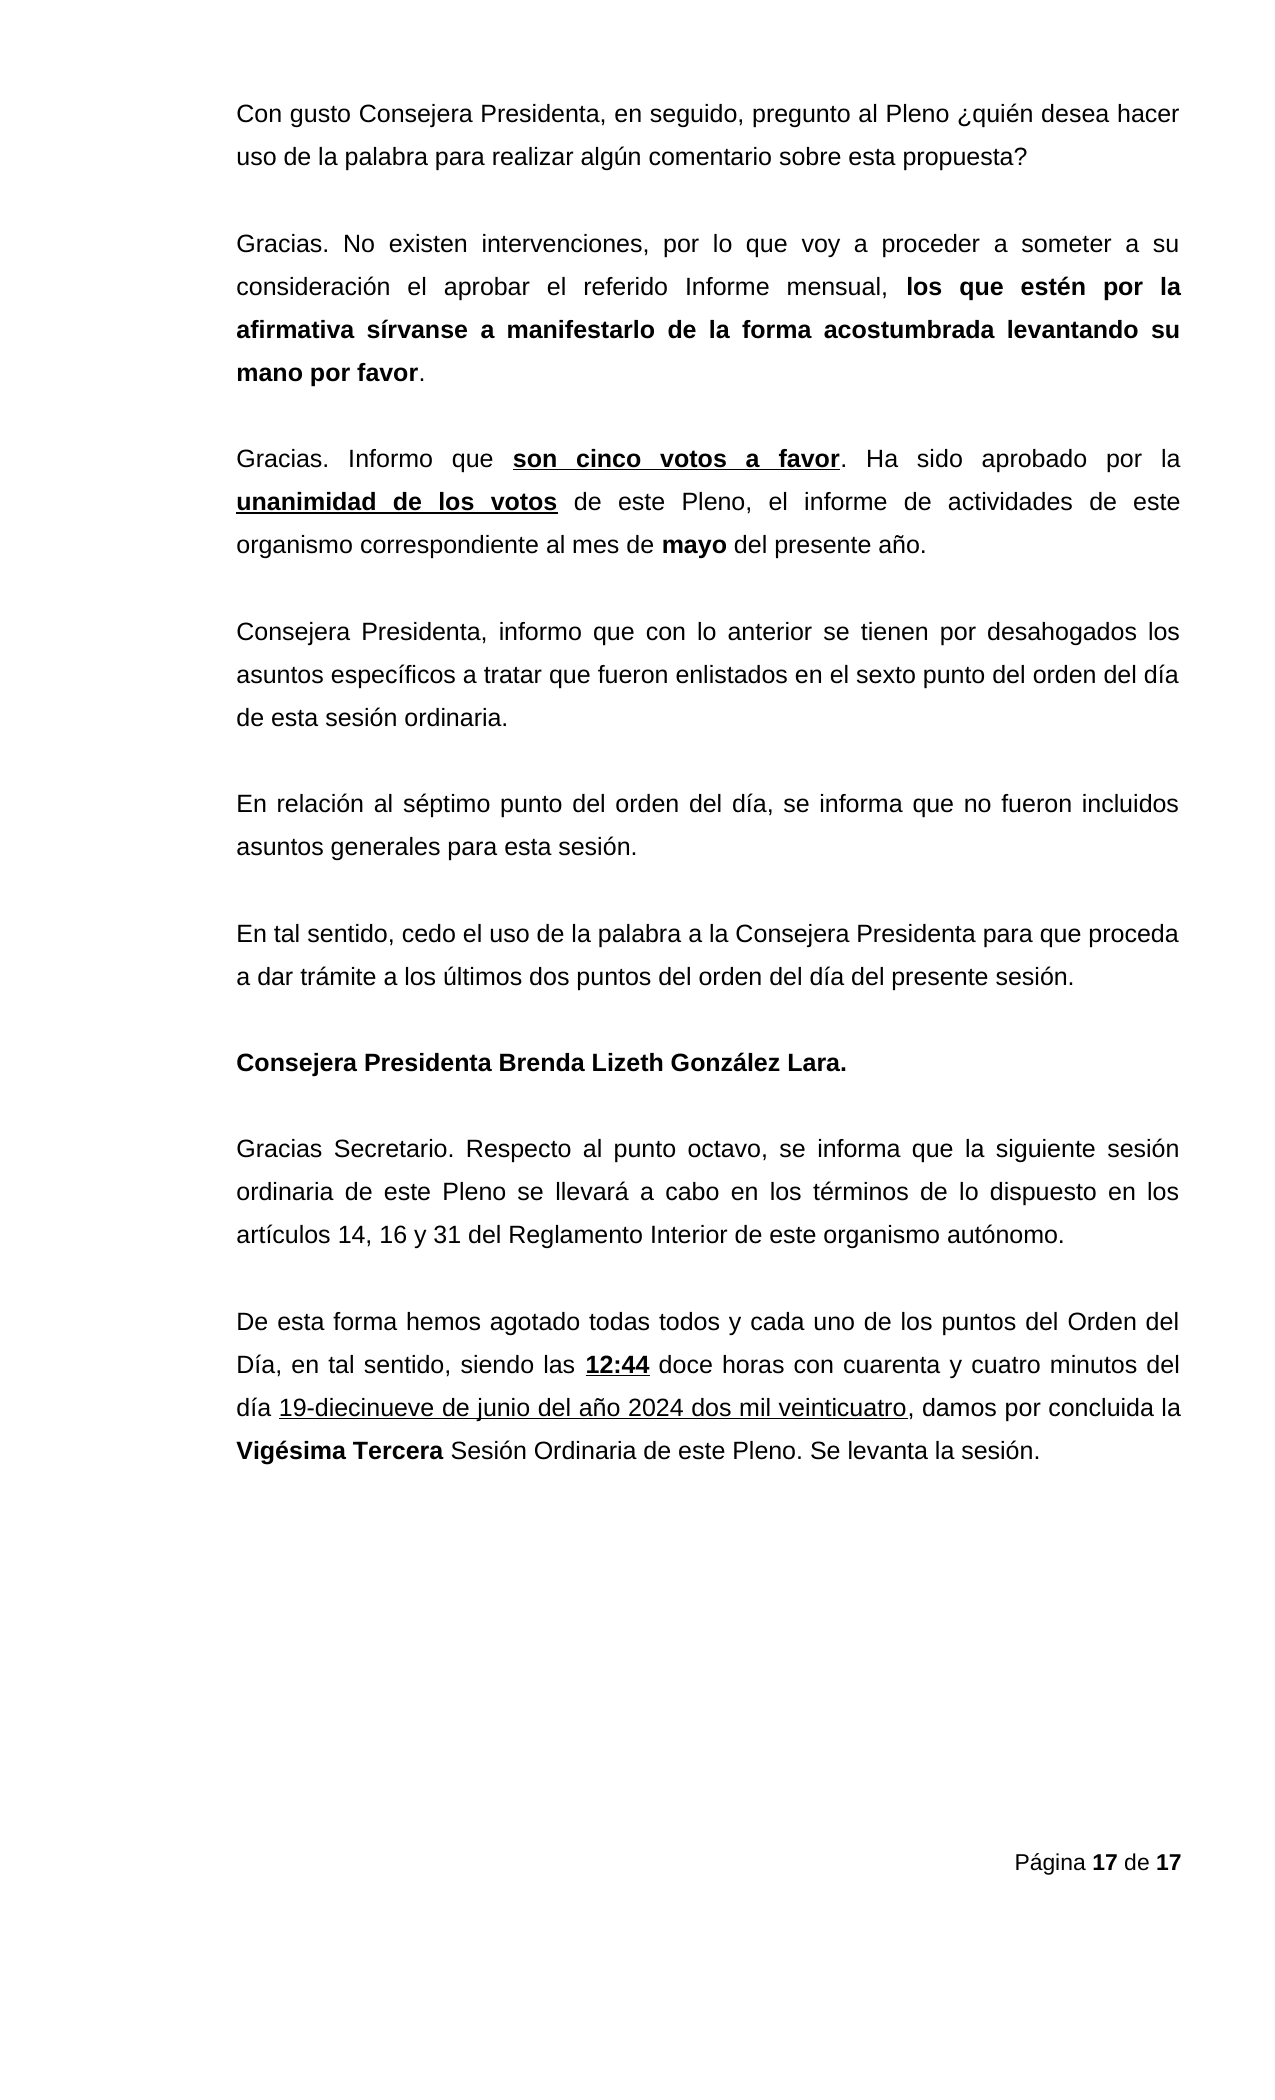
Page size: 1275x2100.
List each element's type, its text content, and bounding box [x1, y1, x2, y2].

text Gracias. No existen intervenciones, por lo que voy a proceder a someter a su consideración el aprobar el referido Informe mensual, los que estén por la afirmativa sírvanse a manifestarlo de la forma acostumbrada levantando su mano por favor. [236, 229, 1181, 387]
text En tal sentido, cedo el uso de la palabra a la Consejera Presidenta para que proceda a dar trámite a los últimos dos puntos del orden del día del presente sesión. [236, 919, 1181, 991]
text De esta forma hemos agotado todas todos y cada uno de los puntos del Orden del Día, en tal sentido, siendo las 12:44 doce horas con cuarenta y cuatro minutos del día 19-diecinueve de junio del año 2024 dos mil veinticuatro, damos por concluida la Vigésima Tercera Sesión Ordinaria de este Pleno. Se levanta la sesión. [236, 1307, 1181, 1465]
text Consejera Presidenta Brenda Lizeth González Lara. [236, 1048, 1181, 1077]
text Gracias Secretario. Respecto al punto octavo, se informa que la siguiente sesión ordinaria de este Pleno se llevará a cabo en los términos de lo dispuesto en los artículos 14, 16 y 31 del Reglamento Interior de este organismo autónomo. [236, 1134, 1181, 1249]
text Gracias. Informo que son cinco votos a favor. Ha sido aprobado por la unanimidad de los votos de este Pleno, el informe de actividades de este organismo correspondiente al mes de mayo del presente año. [236, 444, 1181, 559]
text Con gusto Consejera Presidenta, en seguido, pregunto al Pleno ¿quién desea hacer uso de la palabra para realizar algún comentario sobre esta propuesta? [236, 99, 1181, 171]
text Consejera Presidenta, informo que con lo anterior se tienen por desahogados los asuntos específicos a tratar que fueron enlistados en el sexto punto del orden del día de esta sesión ordinaria. [236, 617, 1181, 732]
text En relación al séptimo punto del orden del día, se informa que no fueron incluidos asuntos generales para esta sesión. [236, 789, 1181, 861]
